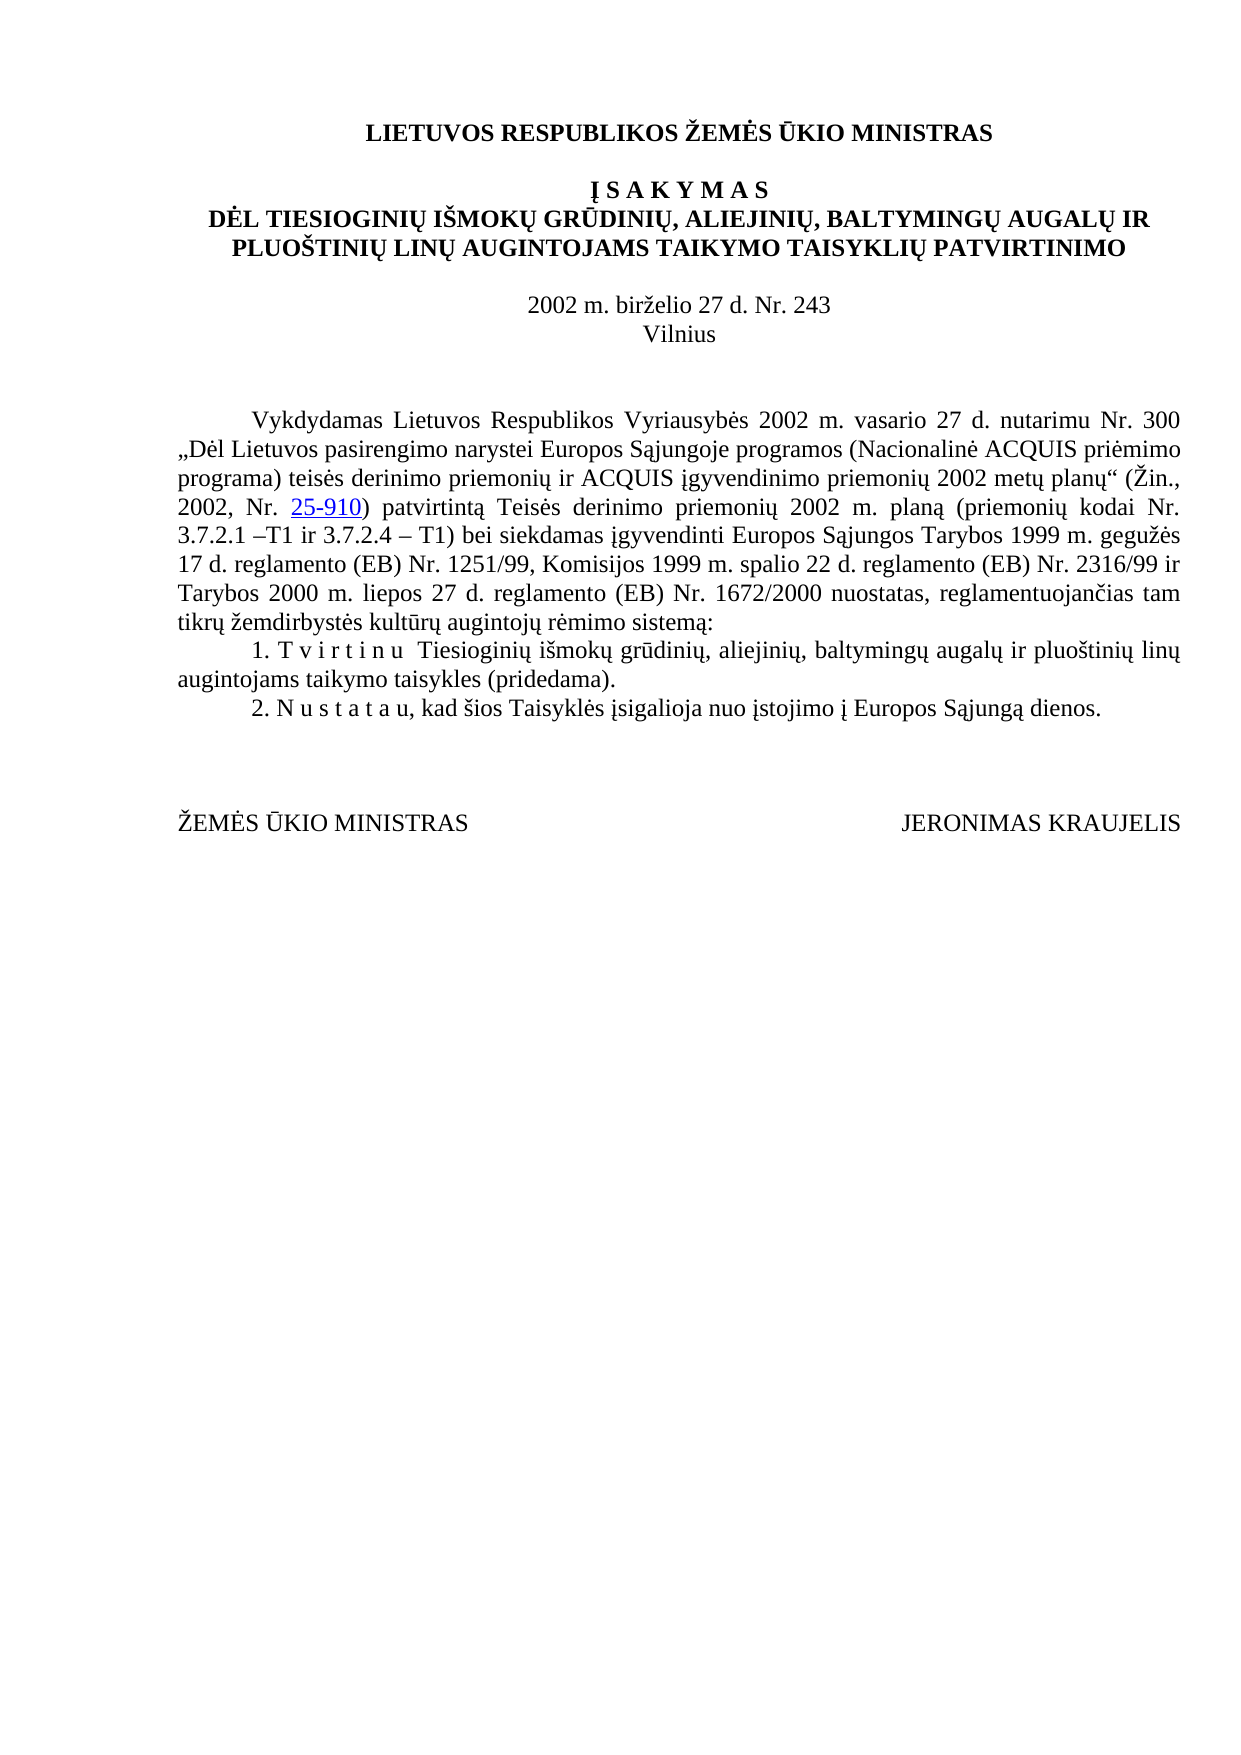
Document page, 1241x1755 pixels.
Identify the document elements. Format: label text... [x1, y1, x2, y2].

text 2. Nustatau, kad šios Taisyklės įsigalioja nuo įstojimo į Europos Sąjungą dienos. [177, 693, 1181, 722]
text Į S A K Y M A S [177, 176, 1181, 204]
text Vilnius [177, 319, 1181, 348]
text ŽEMĖS ŪKIO MINISTRAS JERONIMAS KRAUJELIS [177, 808, 1181, 837]
text DĖL TIESIOGINIŲ IŠMOKŲ GRŪDINIŲ, ALIEJINIŲ, BALTYMINGŲ AUGALŲ IR PLUOŠTINIŲ LINŲ AUGINTOJAMS TAIKYMO TAISYKLIŲ PATVIRTINIMO [177, 204, 1181, 262]
text Vykdydamas Lietuvos Respublikos Vyriausybės 2002 m. vasario 27 d. nutarimu Nr. 300 „Dėl Lietuvos pasirengimo narystei Europos Sąjungoje programos (Nacionalinė ACQUIS priėmimo programa) teisės derinimo priemonių ir ACQUIS įgyvendinimo priemonių 2002 metų planų“ (Žin., 2002, Nr. 25-910) patvirtintą Teisės derinimo priemonių 2002 m. planą (priemonių kodai Nr. 3.7.2.1 –T1 ir 3.7.2.4 – T1) bei siekdamas įgyvendinti Europos Sąjungos Tarybos 1999 m. gegužės 17 d. reglamento (EB) Nr. 1251/99, Komisijos 1999 m. spalio 22 d. reglamento (EB) Nr. 2316/99 ir Tarybos 2000 m. liepos 27 d. reglamento (EB) Nr. 1672/2000 nuostatas, reglamentuojančias tam tikrų žemdirbystės kultūrų augintojų rėmimo sistemą: [177, 406, 1181, 636]
text LIETUVOS RESPUBLIKOS ŽEMĖS ŪKIO MINISTRAS [177, 118, 1181, 147]
text 2002 m. birželio 27 d. Nr. 243 [177, 291, 1181, 319]
text 1. Tvirtinu Tiesioginių išmokų grūdinių, aliejinių, baltymingų augalų ir pluoštinių linų augintojams taikymo taisykles (pridedama). [177, 636, 1181, 693]
